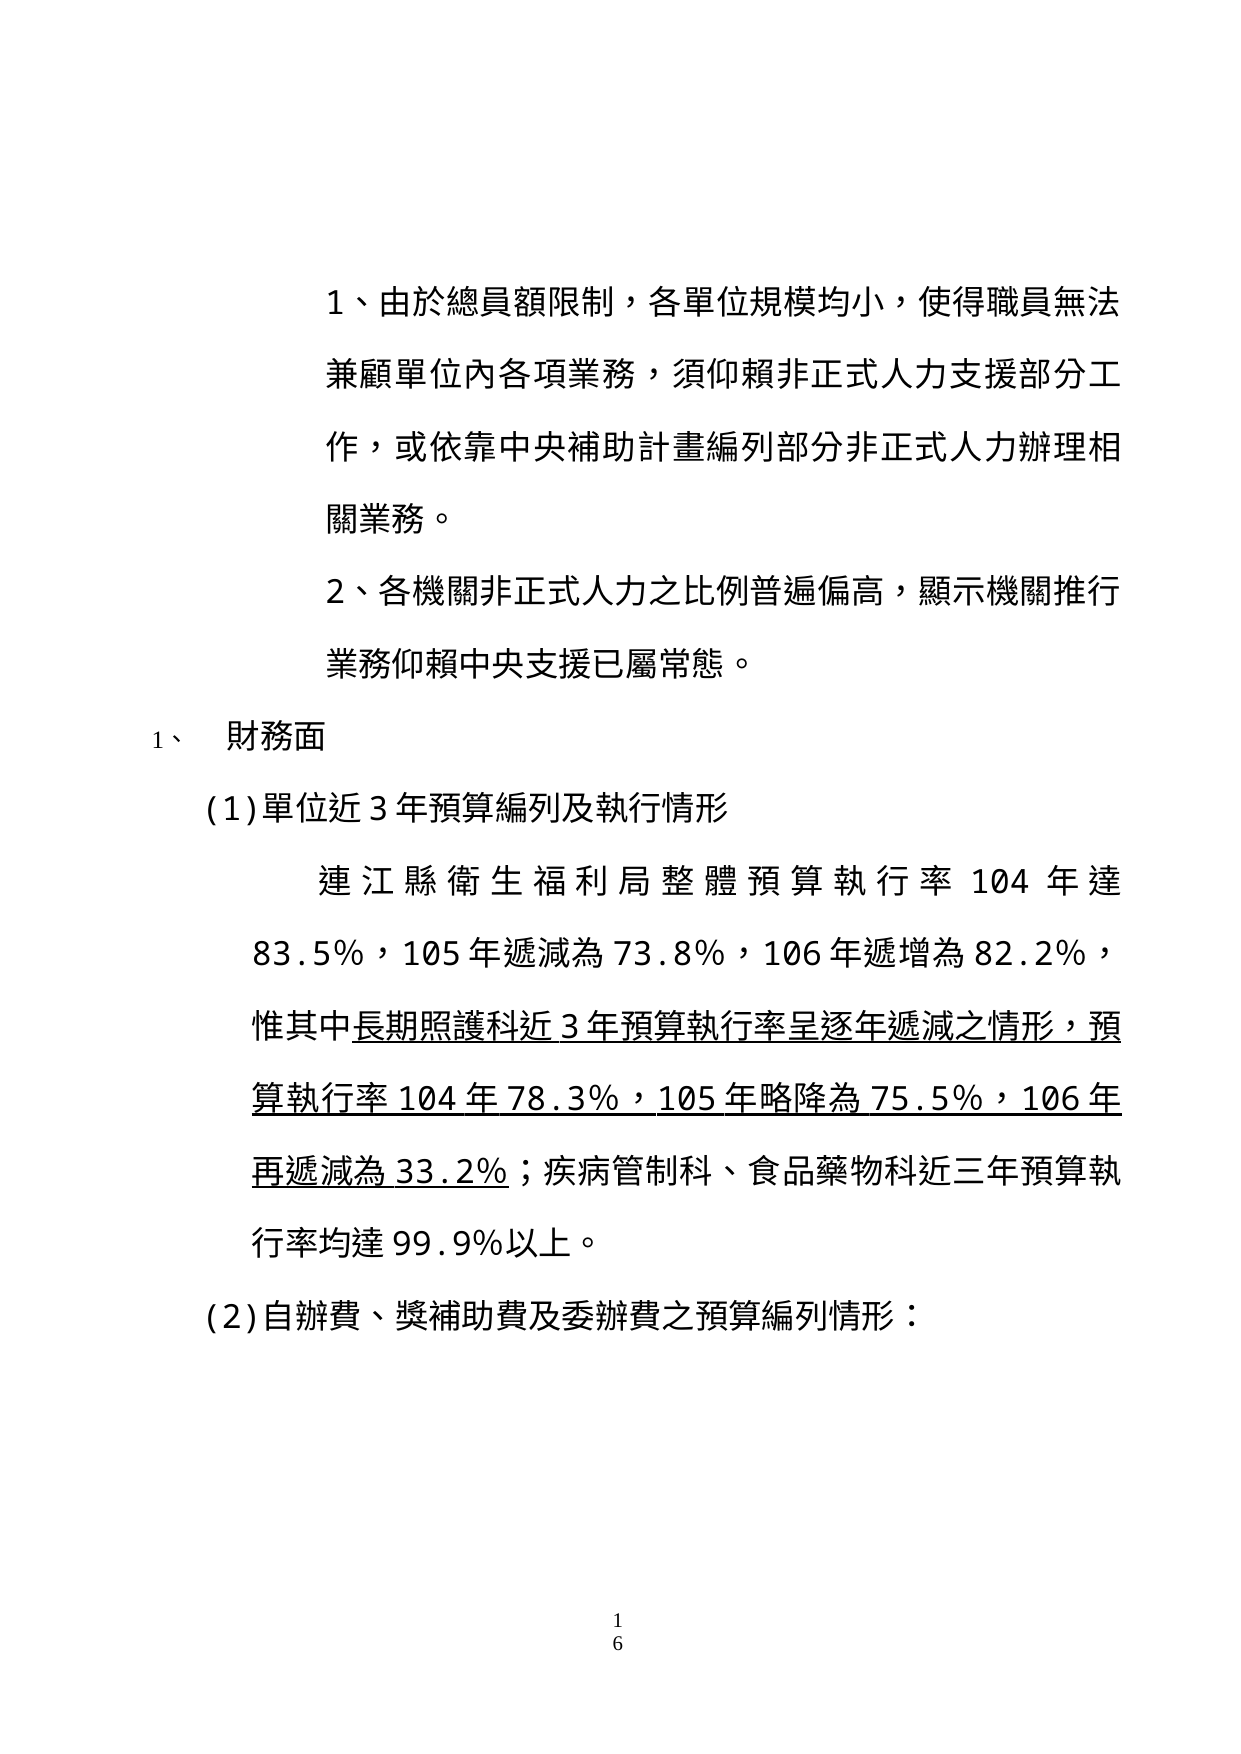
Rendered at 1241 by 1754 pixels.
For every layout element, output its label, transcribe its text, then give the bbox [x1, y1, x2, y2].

text 連江縣衛生福利局整體預算執行率104年達83.5％，105年遞減為73.8％，106年遞增為82.2％，惟其中長期照護科近3年預算執行率呈逐年遞減之情形，預算執行率104年78.3％，105年略降為75.5％，106年 [252, 855, 1122, 1113]
list 財務面 [151, 710, 1122, 758]
list 單位近3年預算編列及執行情形 [201, 782, 1122, 831]
text 再遞減為33.2％；疾病管制科、食品藥物科近三年預算執行率均達99.9％以上。 [252, 1114, 1122, 1266]
list 由於總員額限制，各單位規模均小，使得職員無法兼顧單位內各項業務，須仰賴非正式人力支援部分工作，或依靠中央補助計畫編列部分非正式人力辦理相關業務。 [282, 276, 1122, 541]
list 各機關非正式人力之比例普遍偏高，顯示機關推行業務仰賴中央支援已屬常態。 [282, 565, 1122, 686]
list 自辦費、獎補助費及委辦費之預算編列情形： [201, 1290, 1122, 1338]
